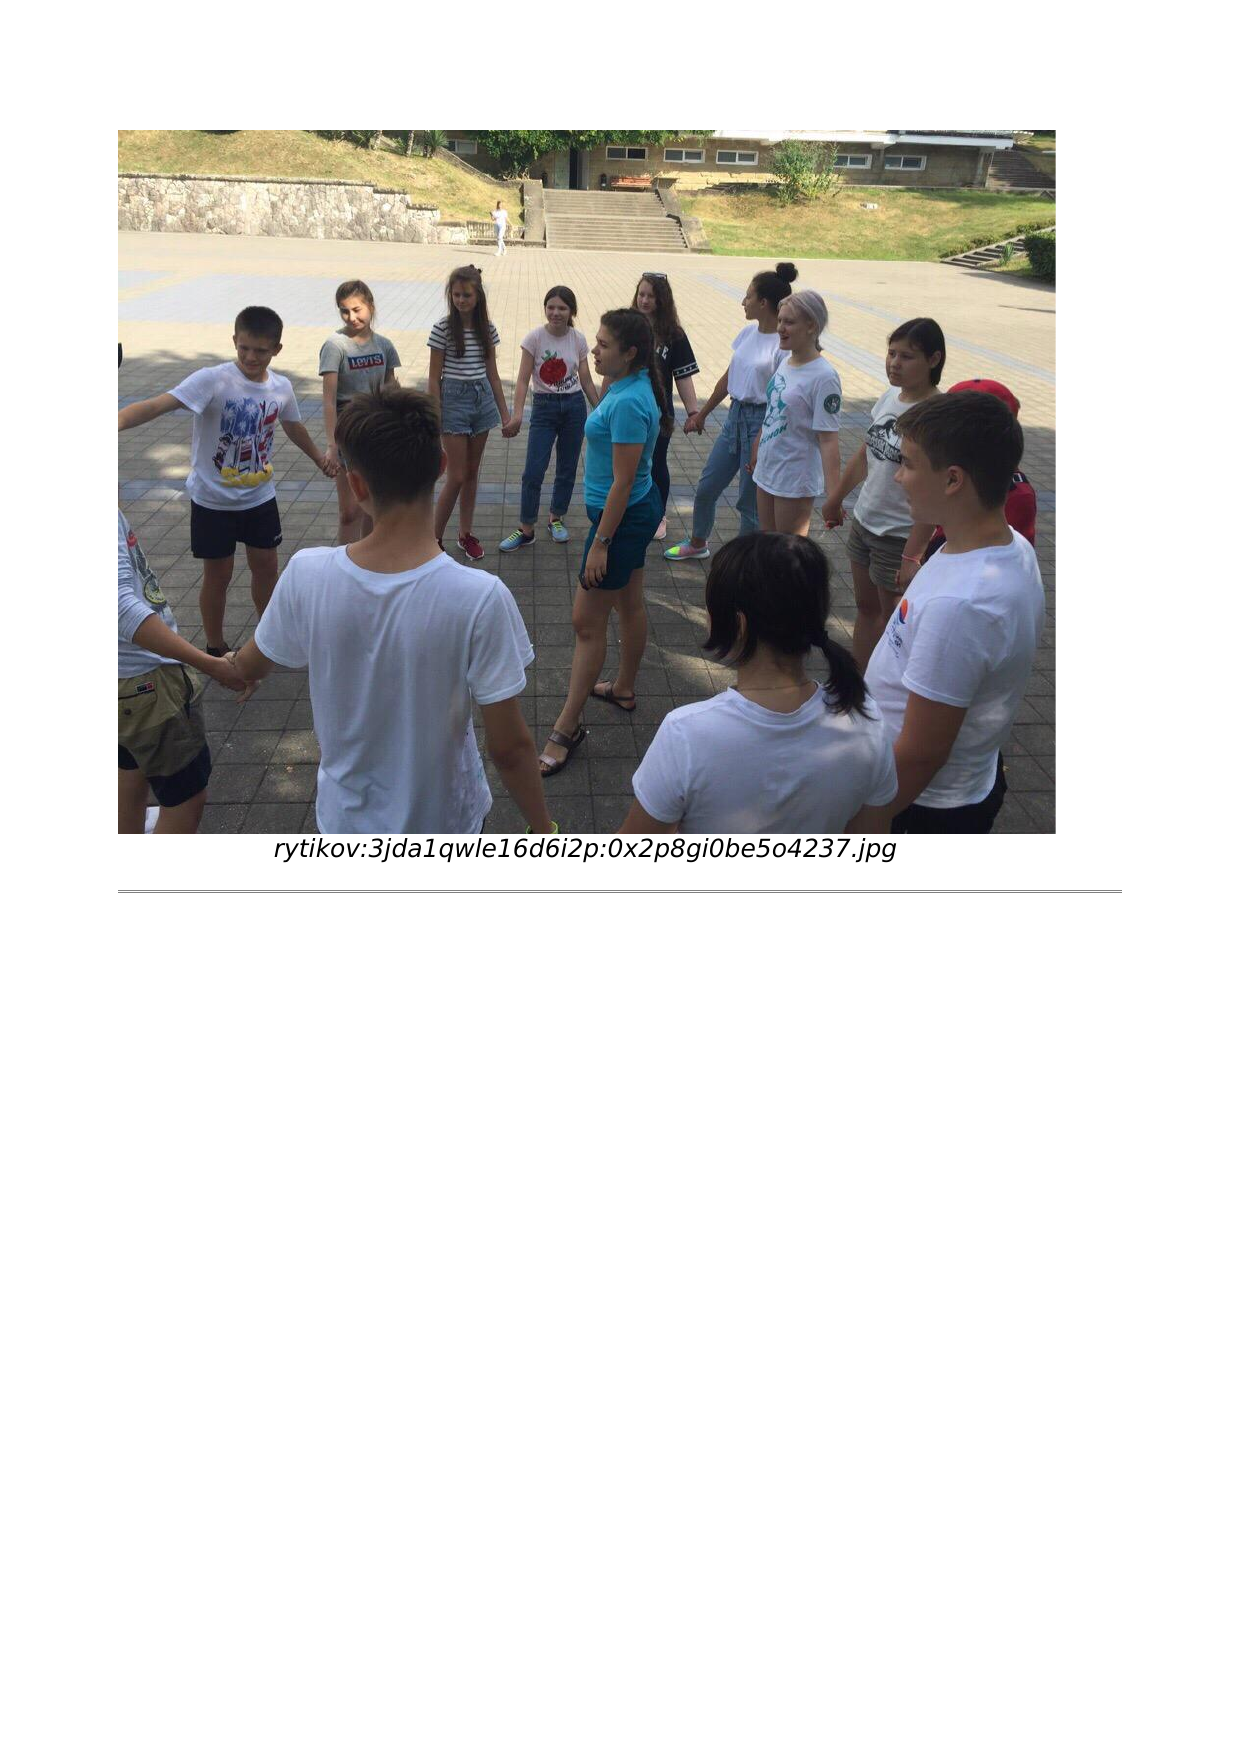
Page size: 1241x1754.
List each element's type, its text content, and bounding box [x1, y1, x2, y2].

text rytikov:3jda1qwle16d6i2p:0x2p8gi0be5o4237.jpg [118, 834, 1056, 863]
picture [118, 130, 1056, 834]
